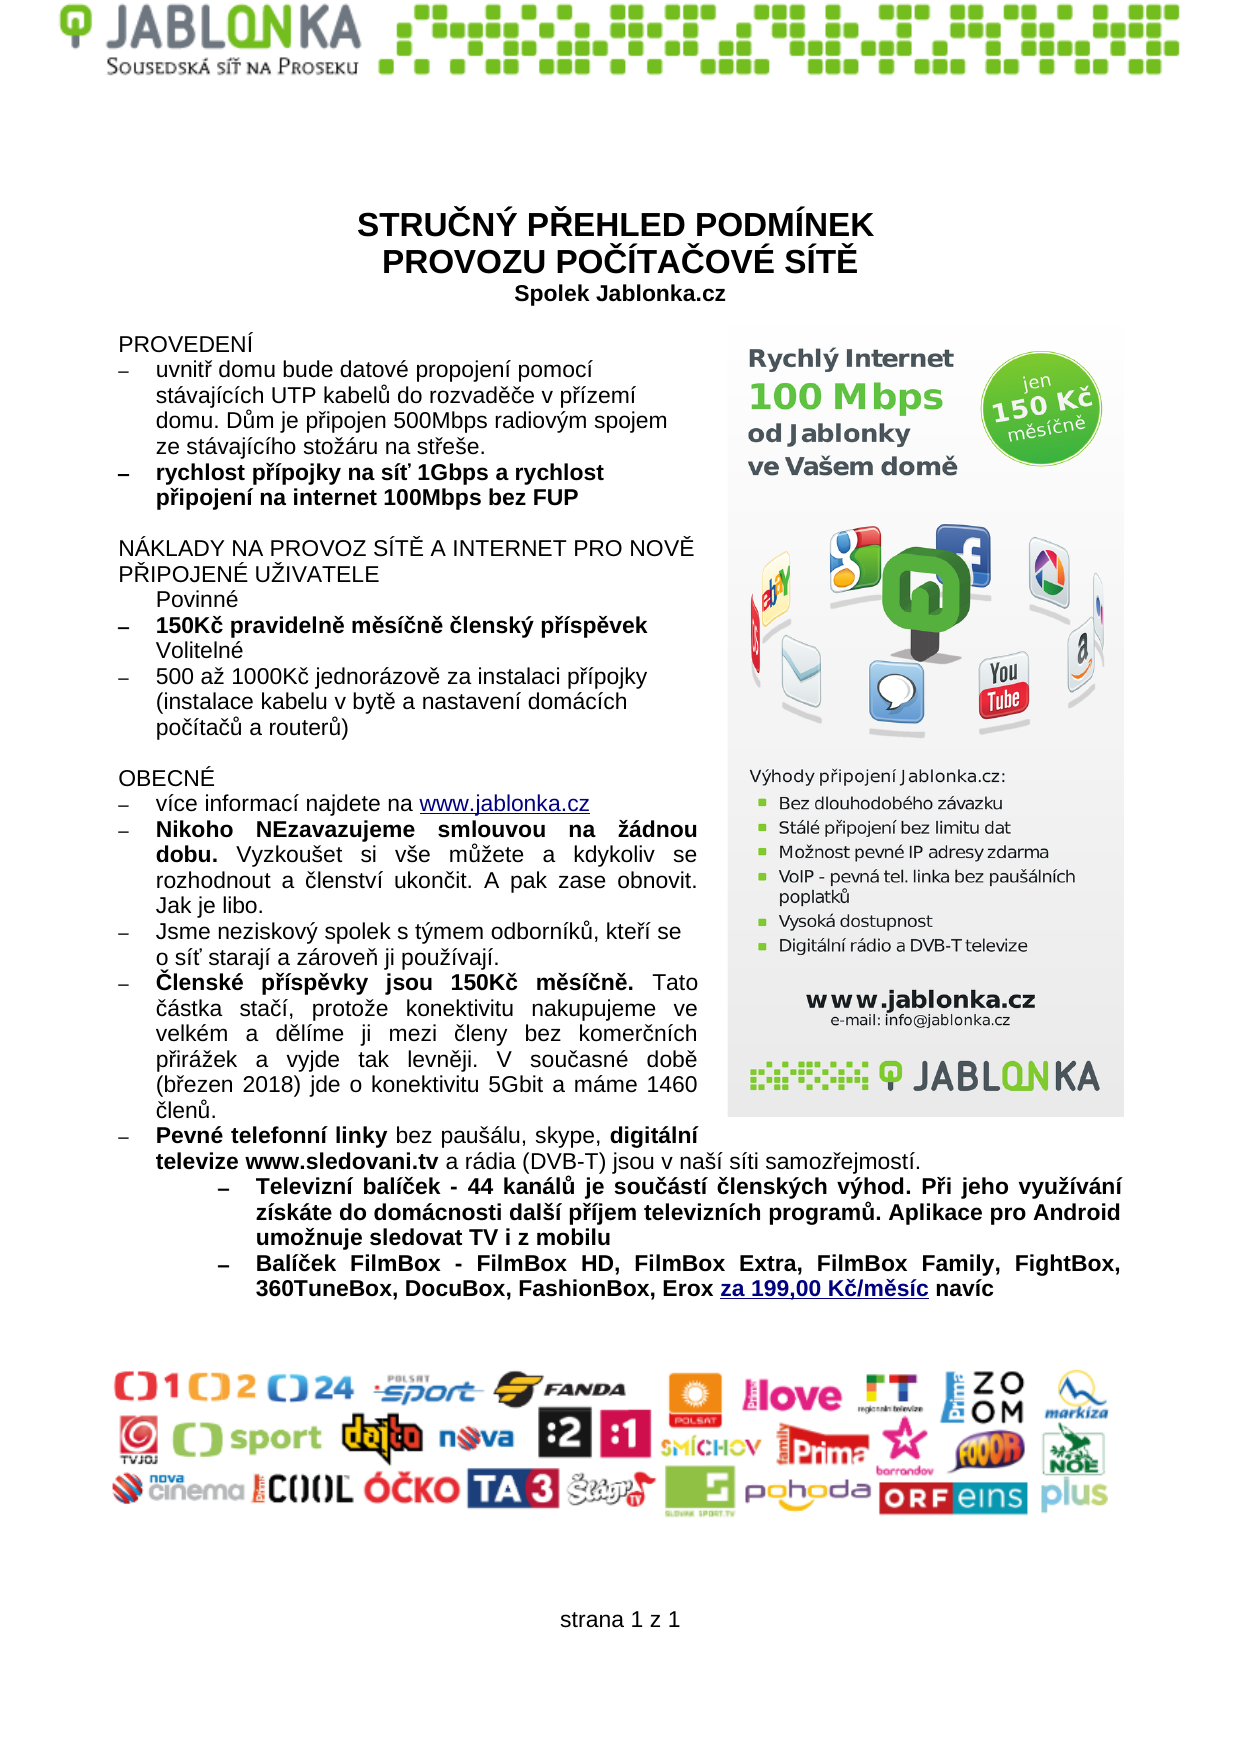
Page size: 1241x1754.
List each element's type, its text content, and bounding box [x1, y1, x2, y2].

list Pevné telefonní linky bez paušálu, skype, digitální televize www.sledovani.tv a rádia (DVB-T) jsou v naší síti samozřejmostí. [118, 1123, 1122, 1174]
subtitle Balíček FilmBox - FilmBox HD, FilmBox Extra, FilmBox Family, FightBox, 360TuneBox, DocuBox, FashionBox, Erox za 199,00 Kč/měsíc navíc [218, 1250, 1122, 1301]
picture [727, 326, 1124, 1117]
picture [53, 0, 368, 80]
list více informací najdete na www.jablonka.cz [118, 791, 727, 817]
text PROVOZU POČÍTAČOVÉ SÍTĚ [118, 244, 1122, 281]
text Spolek Jablonka.cz [118, 281, 1122, 306]
picture [369, 0, 1195, 80]
text PROVEDENÍ [118, 332, 727, 357]
list 500 až 1000Kč jednorázově za instalaci přípojky (instalace kabelu v bytě a nastavení domácích počítačů a routerů) [118, 663, 727, 740]
list rychlost přípojky na síť 1Gbps a rychlost připojení na internet 100Mbps bez FUP [118, 459, 727, 510]
text NÁKLADY NA PROVOZ SÍTĚ A INTERNET PRO NOVĚ PŘIPOJENÉ UŽIVATELE [118, 536, 727, 587]
list Povinné [118, 587, 727, 612]
subtitle Televizní balíček - 44 kanálů je součástí členských výhod. Při jeho využívání získáte do domácnosti další příjem televizních programů. Aplikace pro Android umožnuje sledovat TV i z mobilu [218, 1174, 1122, 1250]
list Volitelné [118, 638, 727, 663]
text OBECNÉ [118, 766, 727, 791]
list Jsme neziskový spolek s týmem odborníků, kteří se o síť starají a zároveň ji používají. [118, 919, 727, 970]
list 150Kč pravidelně měsíčně členský příspěvek [118, 612, 727, 638]
list Nikoho NEzavazujeme smlouvou na žádnou dobu. Vyzkoušet si vše můžete a kdykoliv se rozhodnout a členství ukončit. A pak zase obnovit. Jak je libo. [118, 817, 727, 919]
picture [110, 1367, 1115, 1521]
list Členské příspěvky jsou 150Kč měsíčně. Tato částka stačí, protože konektivitu nakupujeme ve velkém a dělíme ji mezi členy bez komerčních přirážek a vyjde tak levněji. V současné době (březen 2018) jde o konektivitu 5Gbit a máme 1460 členů. [118, 970, 1122, 1123]
text STRUČNÝ PŘEHLED PODMÍNEK [118, 207, 1122, 244]
list uvnitř domu bude datové propojení pomocí stávajících UTP kabelů do rozvaděče v přízemí domu. Dům je připojen 500Mbps radiovým spojem ze stávajícího stožáru na střeše. [118, 357, 727, 459]
